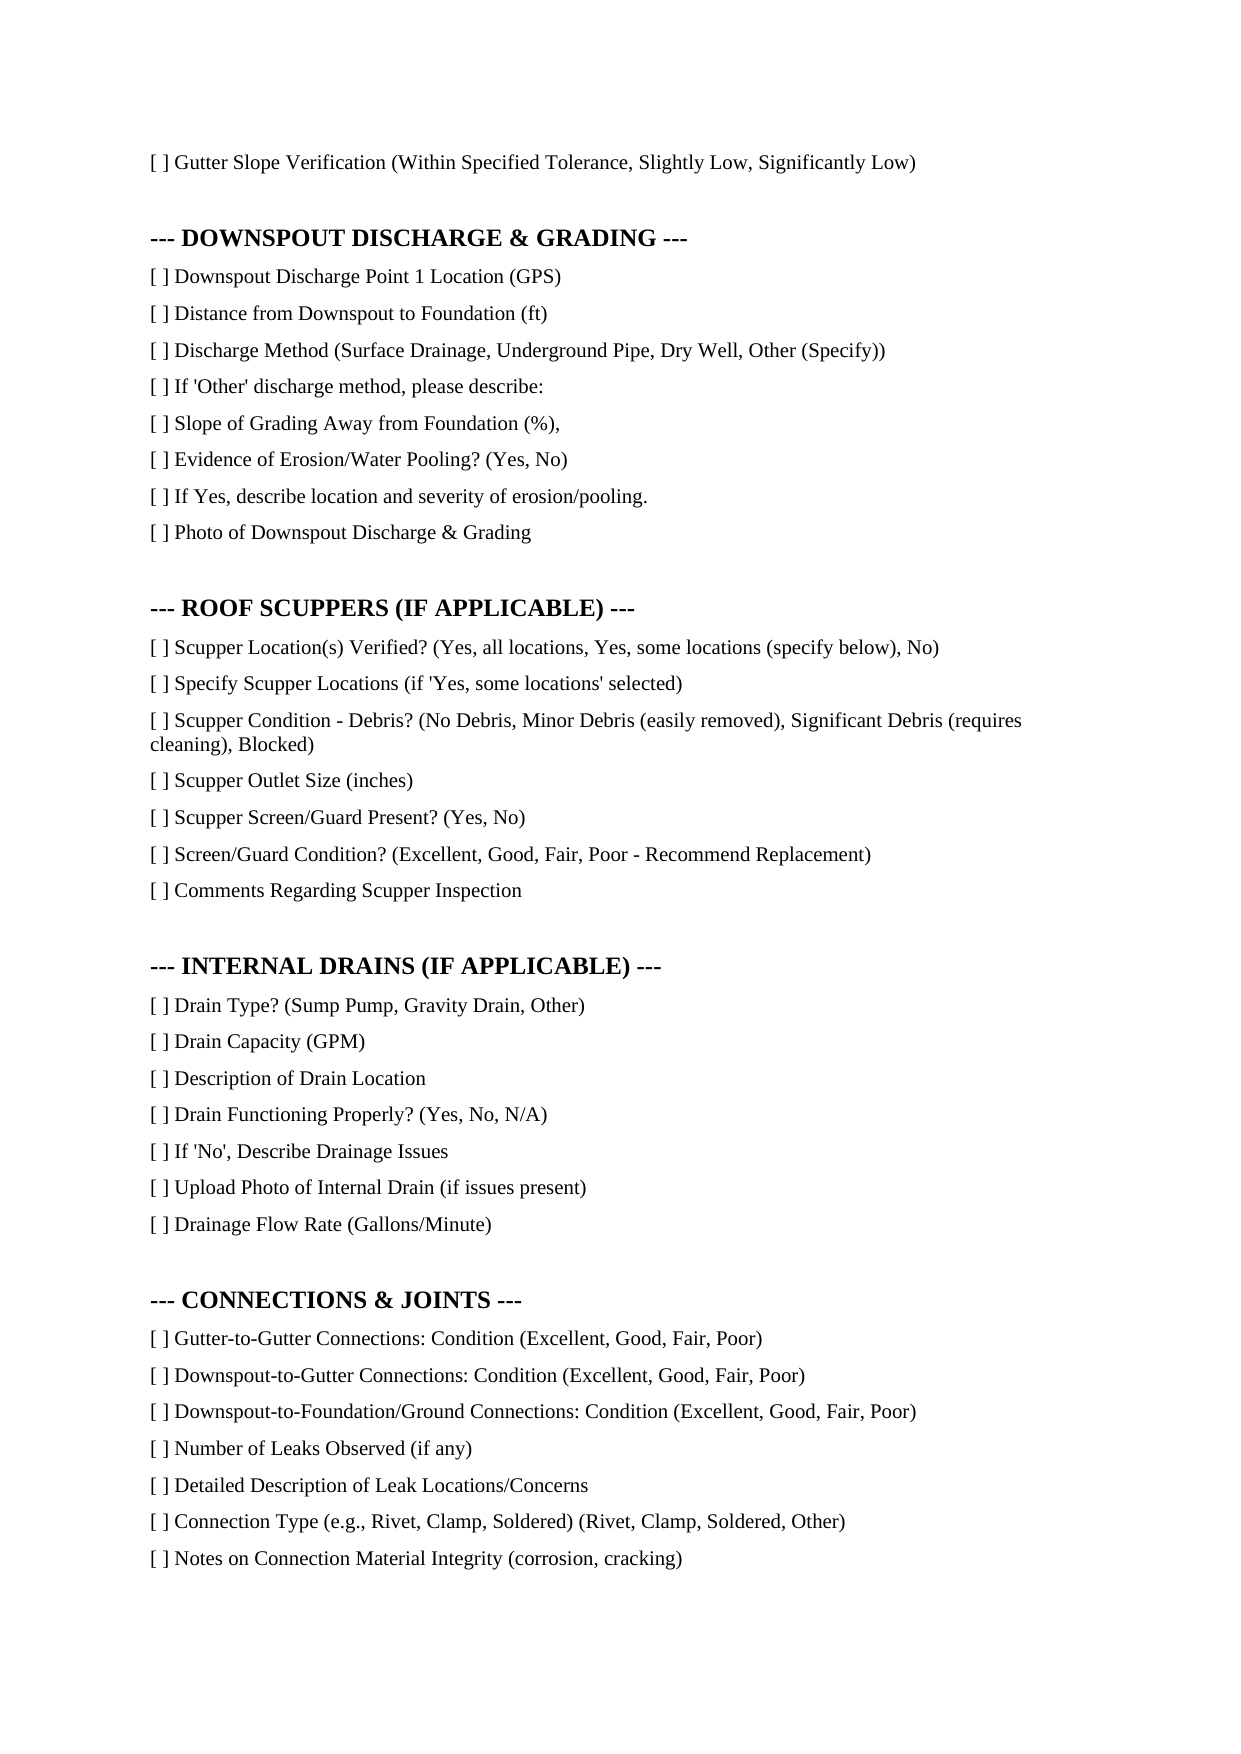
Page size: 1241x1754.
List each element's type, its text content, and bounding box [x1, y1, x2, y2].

text [ ] Drain Functioning Properly? (Yes, No, N/A) [150, 1102, 1090, 1126]
text [ ] Slope of Grading Away from Foundation (%), [150, 411, 1090, 435]
text [ ] Downspout-to-Foundation/Ground Connections: Condition (Excellent, Good, Fair, Poor) [150, 1399, 1090, 1423]
text [ ] Comments Regarding Scupper Inspection [150, 878, 1090, 902]
text [ ] Downspout-to-Gutter Connections: Condition (Excellent, Good, Fair, Poor) [150, 1363, 1090, 1387]
text [ ] Connection Type (e.g., Rivet, Clamp, Soldered) (Rivet, Clamp, Soldered, Other) [150, 1509, 1090, 1533]
text [ ] Scupper Screen/Guard Present? (Yes, No) [150, 805, 1090, 829]
text --- DOWNSPOUT DISCHARGE & GRADING --- [150, 223, 1090, 252]
text [ ] If 'Other' discharge method, please describe: [150, 374, 1090, 398]
text [ ] If 'No', Describe Drainage Issues [150, 1139, 1090, 1163]
text [ ] If Yes, describe location and severity of erosion/pooling. [150, 484, 1090, 508]
text [ ] Drain Capacity (GPM) [150, 1029, 1090, 1053]
text [ ] Upload Photo of Internal Drain (if issues present) [150, 1175, 1090, 1199]
text [ ] Scupper Location(s) Verified? (Yes, all locations, Yes, some locations (specify below), No) [150, 635, 1090, 659]
text [ ] Downspout Discharge Point 1 Location (GPS) [150, 264, 1090, 288]
text [ ] Notes on Connection Material Integrity (corrosion, cracking) [150, 1546, 1090, 1570]
text [ ] Screen/Guard Condition? (Excellent, Good, Fair, Poor - Recommend Replacement) [150, 842, 1090, 866]
text --- ROOF SCUPPERS (IF APPLICABLE) --- [150, 593, 1090, 622]
text [ ] Gutter-to-Gutter Connections: Condition (Excellent, Good, Fair, Poor) [150, 1326, 1090, 1350]
text --- CONNECTIONS & JOINTS --- [150, 1285, 1090, 1314]
text [ ] Evidence of Erosion/Water Pooling? (Yes, No) [150, 447, 1090, 471]
text [ ] Photo of Downspout Discharge & Grading [150, 520, 1090, 544]
text [ ] Scupper Outlet Size (inches) [150, 768, 1090, 792]
text [ ] Scupper Condition - Debris? (No Debris, Minor Debris (easily removed), Significant Debris (requires cleaning), Blocked) [150, 708, 1090, 756]
text [ ] Drainage Flow Rate (Gallons/Minute) [150, 1212, 1090, 1236]
text --- INTERNAL DRAINS (IF APPLICABLE) --- [150, 951, 1090, 980]
text [ ] Description of Drain Location [150, 1066, 1090, 1090]
text [ ] Discharge Method (Surface Drainage, Underground Pipe, Dry Well, Other (Specify)) [150, 337, 1090, 362]
text [ ] Gutter Slope Verification (Within Specified Tolerance, Slightly Low, Significantly Low) [150, 150, 1090, 174]
text [ ] Number of Leaks Observed (if any) [150, 1436, 1090, 1460]
text [ ] Drain Type? (Sump Pump, Gravity Drain, Other) [150, 992, 1090, 1017]
text [ ] Specify Scupper Locations (if 'Yes, some locations' selected) [150, 671, 1090, 695]
text [ ] Detailed Description of Leak Locations/Concerns [150, 1472, 1090, 1497]
text [ ] Distance from Downspout to Foundation (ft) [150, 301, 1090, 325]
